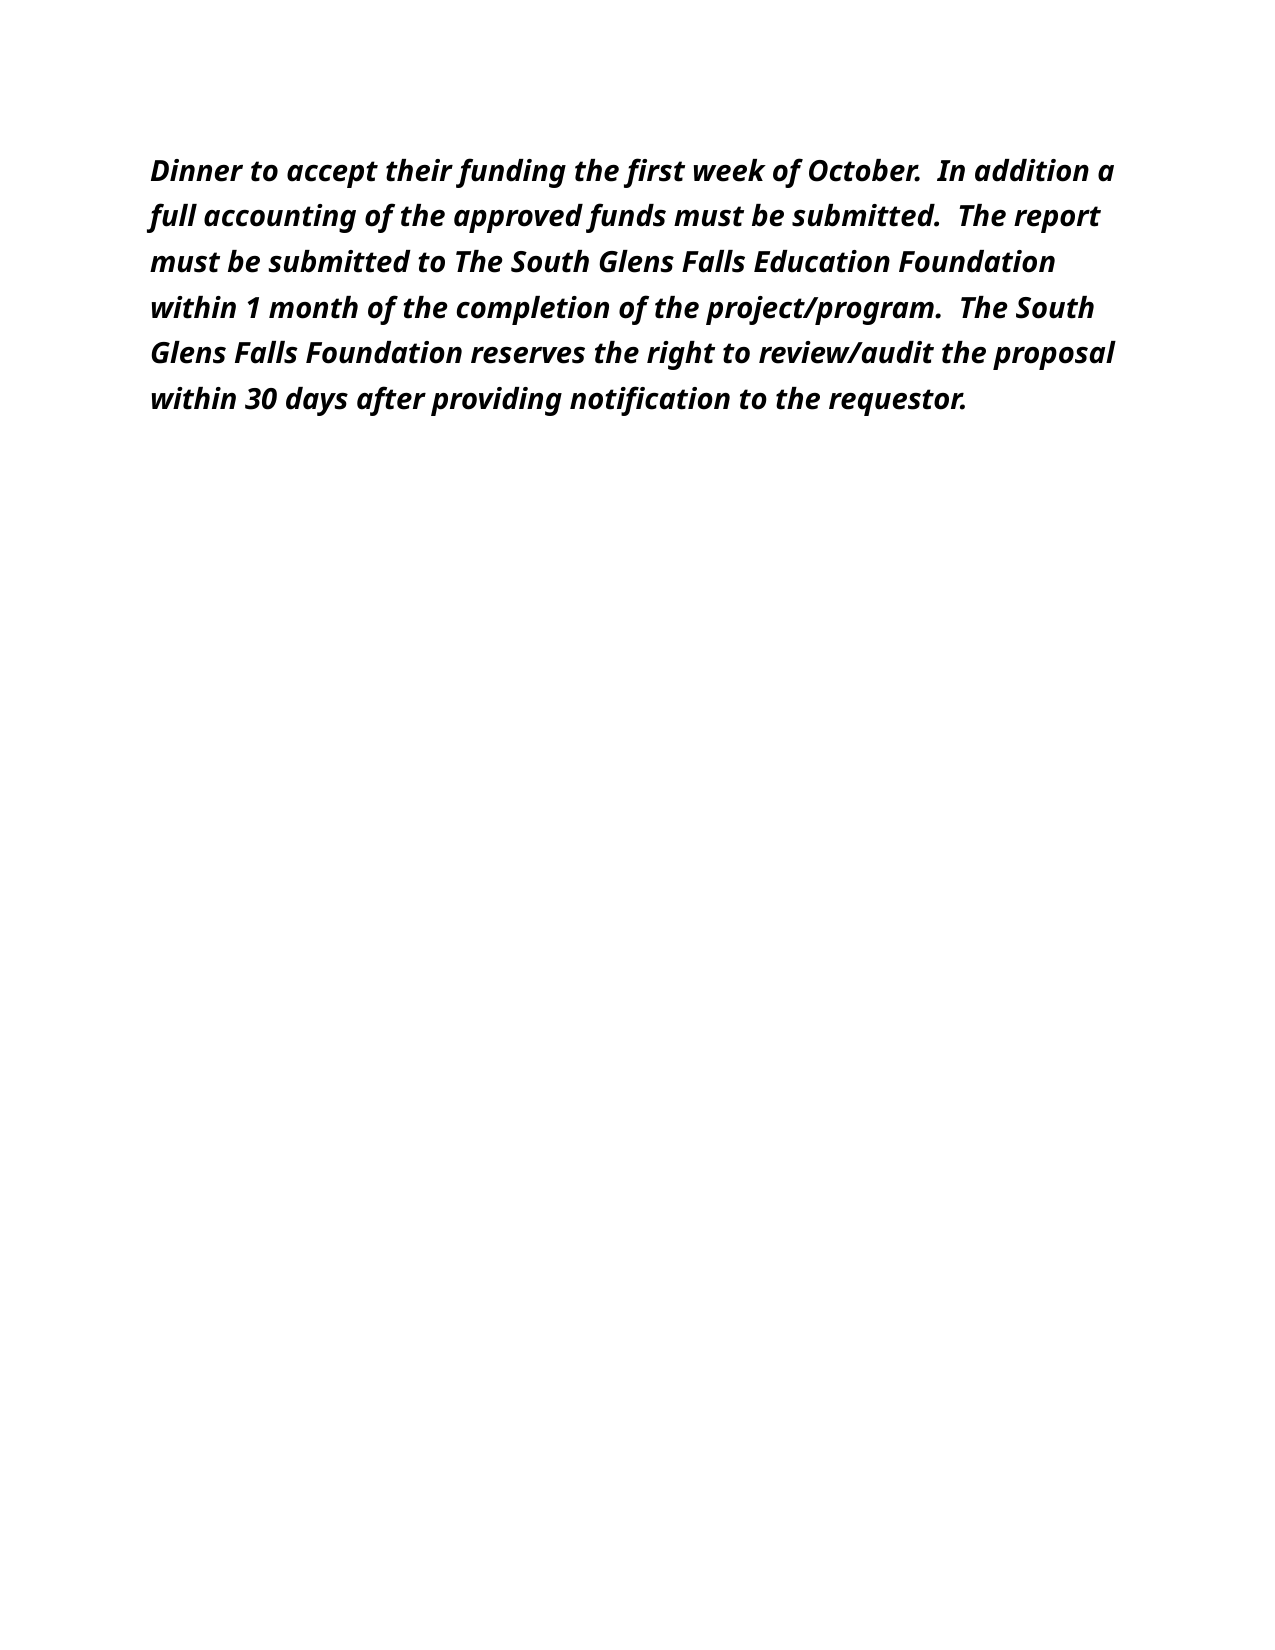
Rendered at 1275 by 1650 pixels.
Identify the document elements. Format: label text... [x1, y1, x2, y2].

text Dinner to accept their funding the first week of October. In addition a full accounting of the approved funds must be submitted. The report must be submitted to The South Glens Falls Education Foundation within 1 month of the completion of the project/program. The South Glens Falls Foundation reserves the right to review/audit the proposal within 30 days after providing notification to the requestor. [150, 150, 1125, 418]
